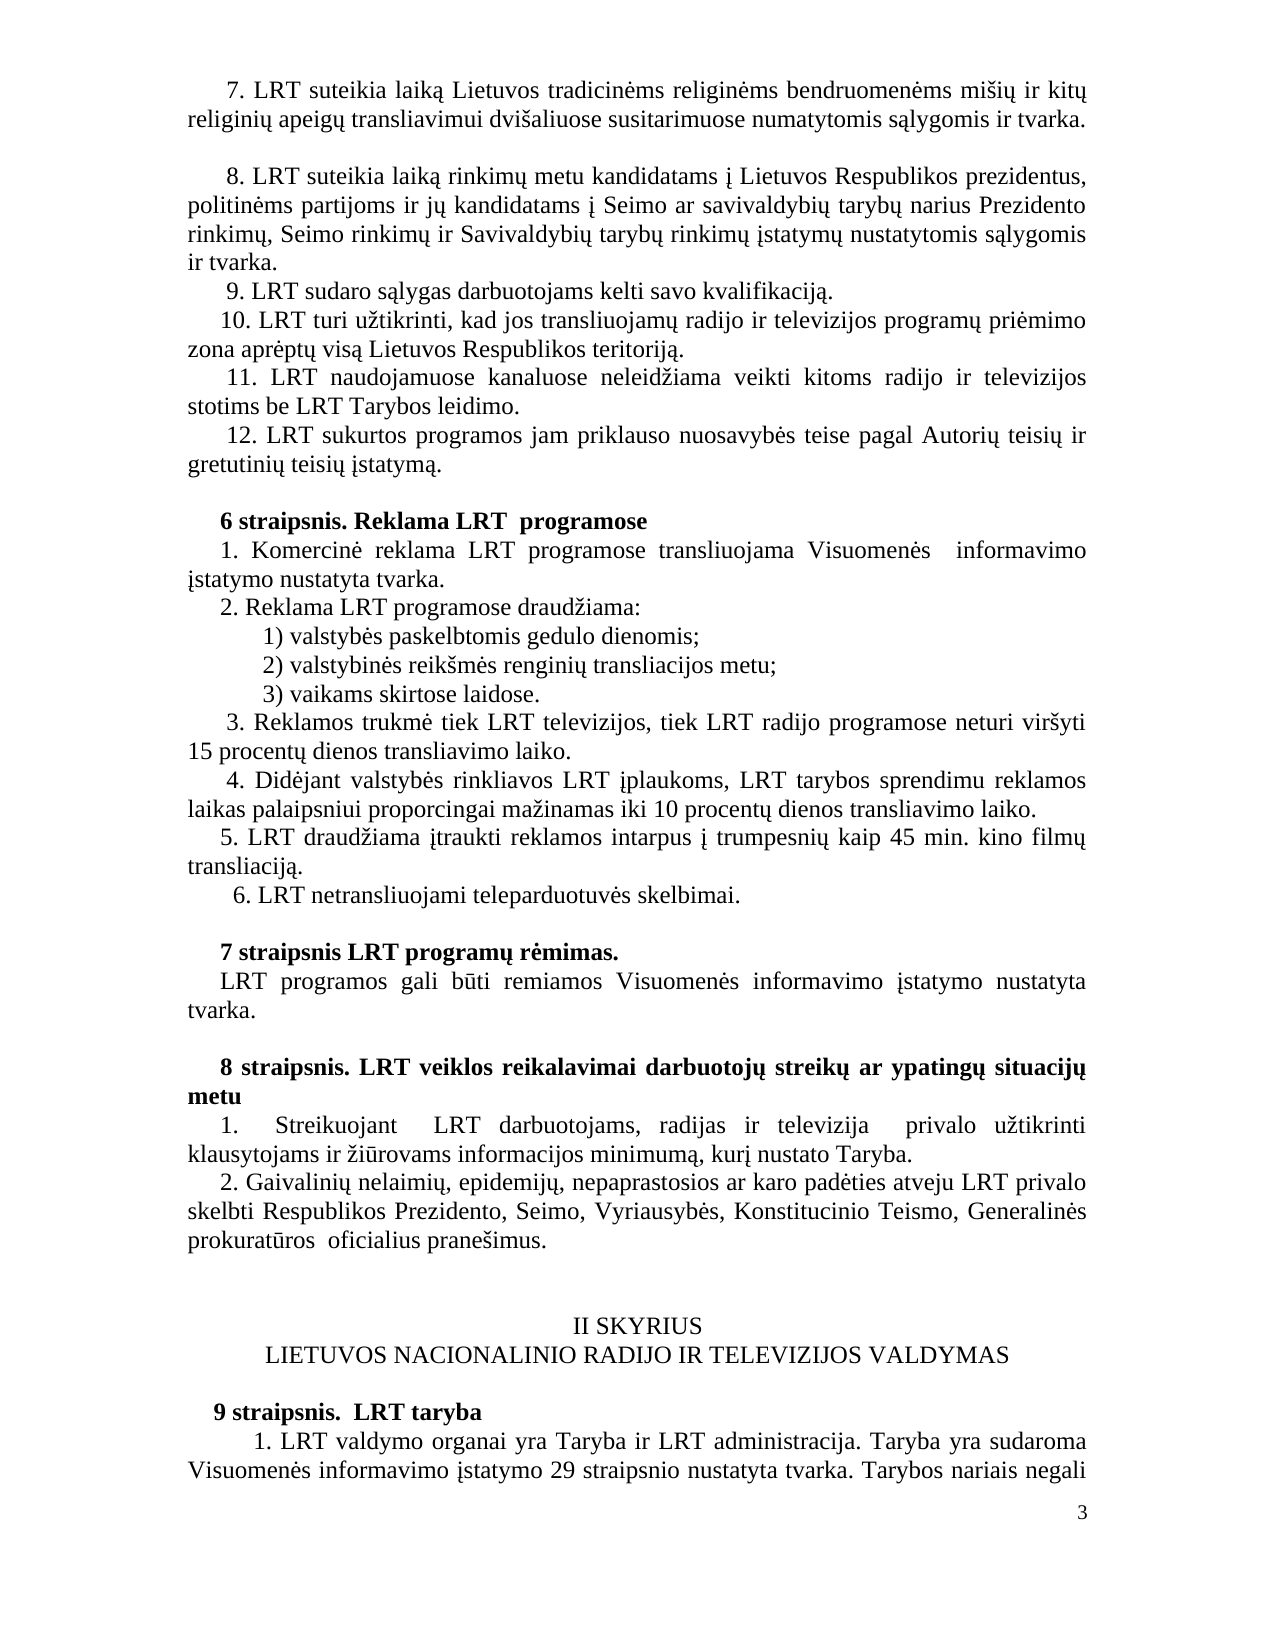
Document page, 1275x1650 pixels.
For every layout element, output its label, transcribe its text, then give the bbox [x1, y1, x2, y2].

text 6 straipsnis. Reklama LRT programose [187, 506, 1087, 535]
text 1) valstybės paskelbtomis gedulo dienomis; [187, 621, 1087, 650]
text 1. LRT valdymo organai yra Taryba ir LRT administracija. Taryba yra sudaroma Visuomenės informavimo įstatymo 29 straipsnio nustatyta tvarka. Tarybos nariais negali [187, 1426, 1087, 1484]
text 9. LRT sudaro sąlygas darbuotojams kelti savo kvalifikaciją. [187, 276, 1087, 305]
text 7 straipsnis LRT programų rėmimas. [187, 937, 1087, 966]
text 10. LRT turi užtikrinti, kad jos transliuojamų radijo ir televizijos programų priėmimo zona aprėptų visą Lietuvos Respublikos teritoriją. [187, 305, 1087, 362]
text 4. Didėjant valstybės rinkliavos LRT įplaukoms, LRT tarybos sprendimu reklamos laikas palaipsniui proporcingai mažinamas iki 10 procentų dienos transliavimo laiko. [187, 765, 1087, 822]
text 12. LRT sukurtos programos jam priklauso nuosavybės teise pagal Autorių teisių ir gretutinių teisių įstatymą. [187, 420, 1087, 477]
text II SKYRIUS [187, 1311, 1087, 1340]
text 11. LRT naudojamuose kanaluose neleidžiama veikti kitoms radijo ir televizijos stotims be LRT Tarybos leidimo. [187, 362, 1087, 420]
text 3) vaikams skirtose laidose. [187, 679, 1087, 707]
text 8. LRT suteikia laiką rinkimų metu kandidatams į Lietuvos Respublikos prezidentus, politinėms partijoms ir jų kandidatams į Seimo ar savivaldybių tarybų narius Prezidento rinkimų, Seimo rinkimų ir Savivaldybių tarybų rinkimų įstatymų nustatytomis sąlygomis ir tvarka. [187, 161, 1087, 276]
text LRT programos gali būti remiamos Visuomenės informavimo įstatymo nustatyta tvarka. [187, 966, 1087, 1024]
text 5. LRT draudžiama įtraukti reklamos intarpus į trumpesnių kaip 45 min. kino filmų transliaciją. [187, 822, 1087, 880]
text 3. Reklamos trukmė tiek LRT televizijos, tiek LRT radijo programose neturi viršyti 15 procentų dienos transliavimo laiko. [187, 707, 1087, 765]
text 2. Gaivalinių nelaimių, epidemijų, nepaprastosios ar karo padėties atveju LRT privalo skelbti Respublikos Prezidento, Seimo, Vyriausybės, Konstitucinio Teismo, Generalinės prokuratūros oficialius pranešimus. [187, 1167, 1087, 1254]
text LIETUVOS NACIONALINIO RADIJO IR TELEVIZIJOS VALDYMAS [187, 1340, 1087, 1369]
text 1. Streikuojant LRT darbuotojams, radijas ir televizija privalo užtikrinti klausytojams ir žiūrovams informacijos minimumą, kurį nustato Taryba. [187, 1110, 1087, 1167]
text 8 straipsnis. LRT veiklos reikalavimai darbuotojų streikų ar ypatingų situacijų metu [187, 1052, 1087, 1110]
text 2. Reklama LRT programose draudžiama: [187, 592, 1087, 621]
text 7. LRT suteikia laiką Lietuvos tradicinėms religinėms bendruomenėms mišių ir kitų religinių apeigų transliavimui dvišaliuose susitarimuose numatytomis sąlygomis ir tvarka. [187, 75, 1087, 132]
text 1. Komercinė reklama LRT programose transliuojama Visuomenės informavimo įstatymo nustatyta tvarka. [187, 535, 1087, 592]
text 6. LRT netransliuojami teleparduotuvės skelbimai. [187, 880, 1087, 909]
text 9 straipsnis. LRT taryba [187, 1397, 1087, 1426]
text 2) valstybinės reikšmės renginių transliacijos metu; [187, 650, 1087, 679]
